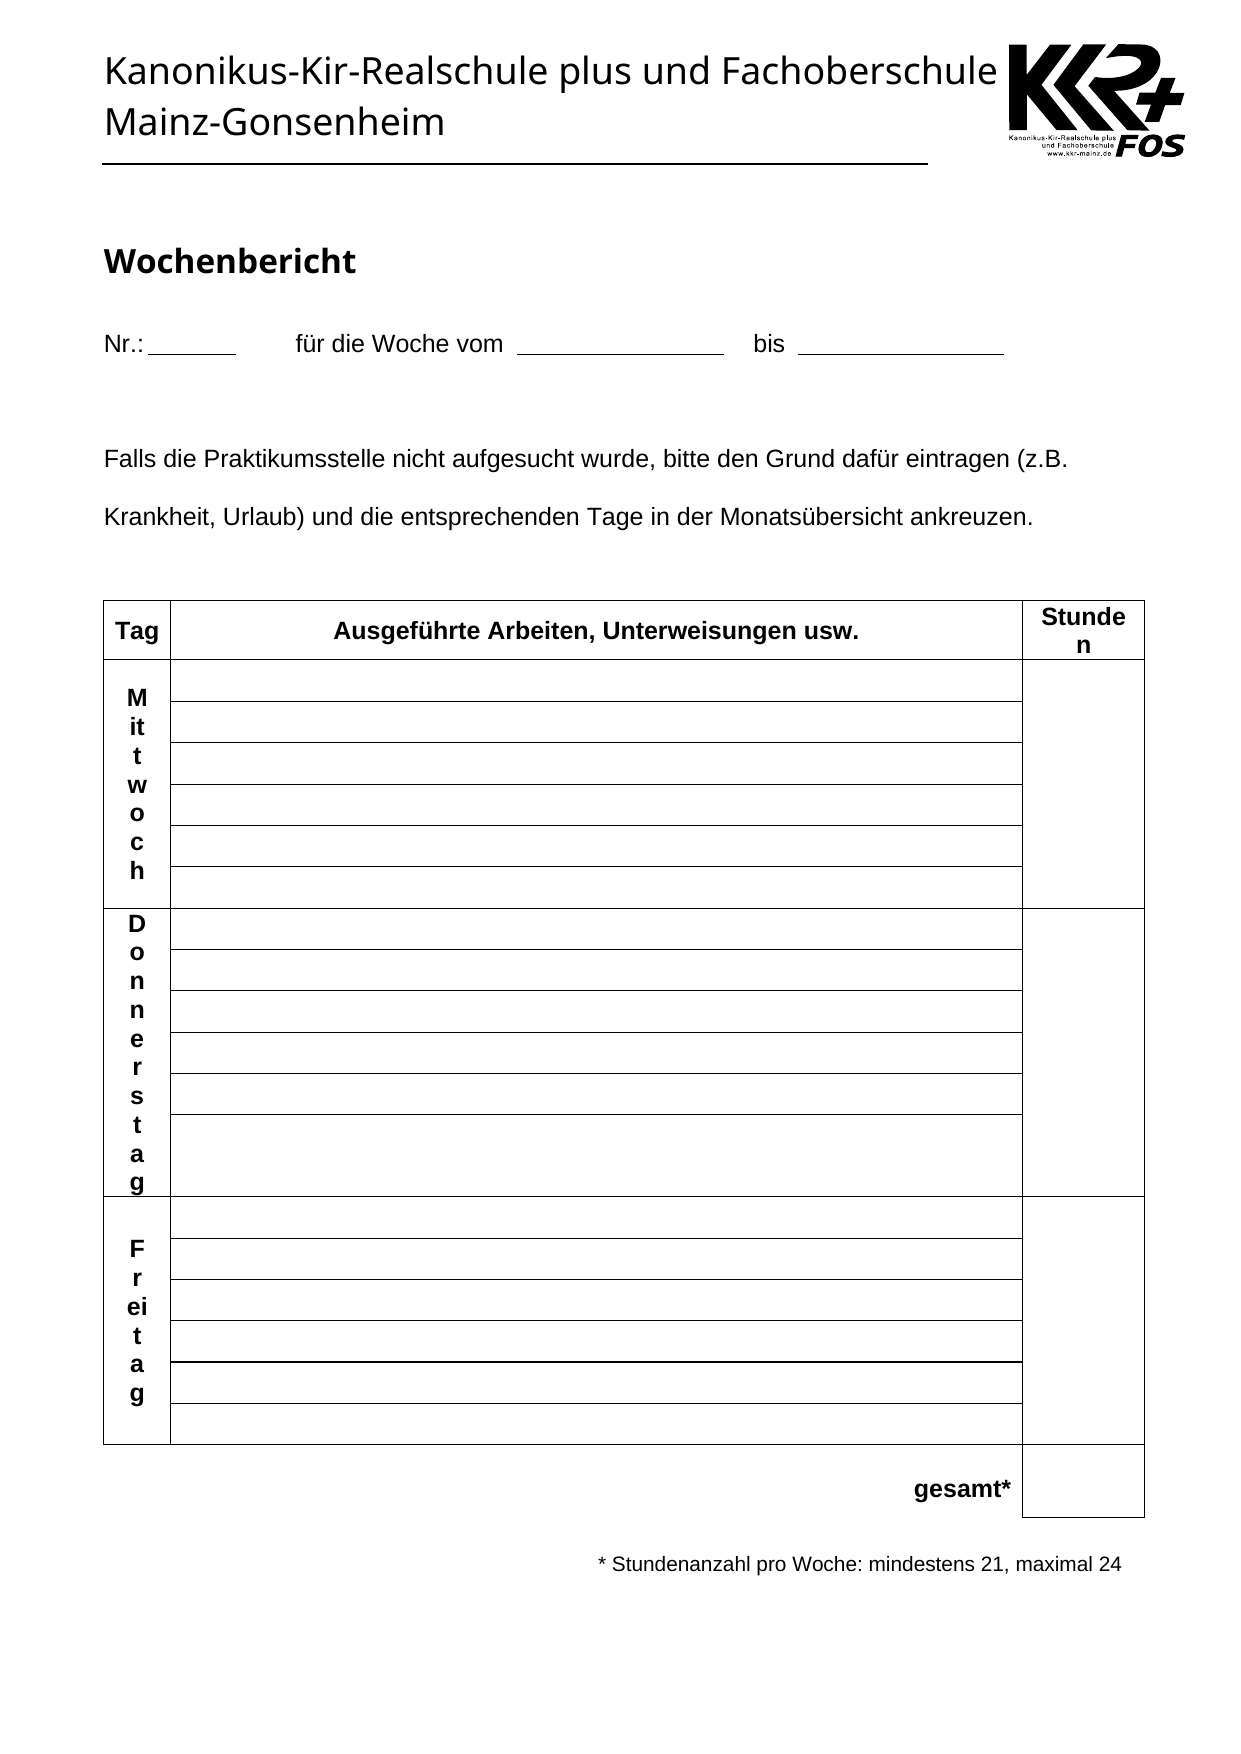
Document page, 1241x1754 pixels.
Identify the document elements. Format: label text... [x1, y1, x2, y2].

table_cell [171, 702, 1022, 742]
table_cell Donnerstag [104, 909, 170, 1196]
text Nr.: für die Woche vom bis [103, 329, 1122, 358]
table_cell [171, 1033, 1022, 1073]
table_cell [171, 1280, 1022, 1320]
table_cell [171, 1197, 1022, 1237]
table_cell Mittwoch [104, 660, 170, 907]
table_cell [171, 826, 1022, 866]
table_cell [171, 991, 1022, 1032]
table_cell [171, 1115, 1022, 1196]
table_cell [171, 867, 1022, 907]
table_cell [171, 1321, 1022, 1361]
table_cell gesamt* [170, 1445, 1022, 1517]
table_cell [171, 785, 1022, 825]
table_cell [1023, 1197, 1144, 1444]
table_cell [171, 1074, 1022, 1114]
table_cell [171, 1363, 1022, 1403]
table_header Stunden [1023, 601, 1144, 659]
table_cell [171, 1239, 1022, 1279]
table_cell [171, 909, 1022, 949]
table_cell [171, 1404, 1022, 1444]
table_header Ausgeführte Arbeiten, Unterweisungen usw. [171, 601, 1022, 659]
table_cell [1023, 909, 1144, 1196]
table_cell [171, 950, 1022, 990]
table_cell Freitag [104, 1197, 170, 1444]
table_cell [104, 1445, 170, 1517]
table_cell [1023, 660, 1144, 907]
text Falls die Praktikumsstelle nicht aufgesucht wurde, bitte den Grund dafür eintragen (z.B. Krankheit, Urlaub) und die entsprechenden Tage in der Monatsübersicht ankreuzen. [103, 444, 1122, 530]
table_cell [1023, 1445, 1144, 1517]
table_cell [171, 660, 1022, 701]
text Wochenbericht [103, 238, 1122, 283]
text * Stundenanzahl pro Woche: mindestens 21, maximal 24 [103, 1552, 1122, 1576]
table_header Tag [104, 601, 170, 659]
table_cell [171, 743, 1022, 783]
